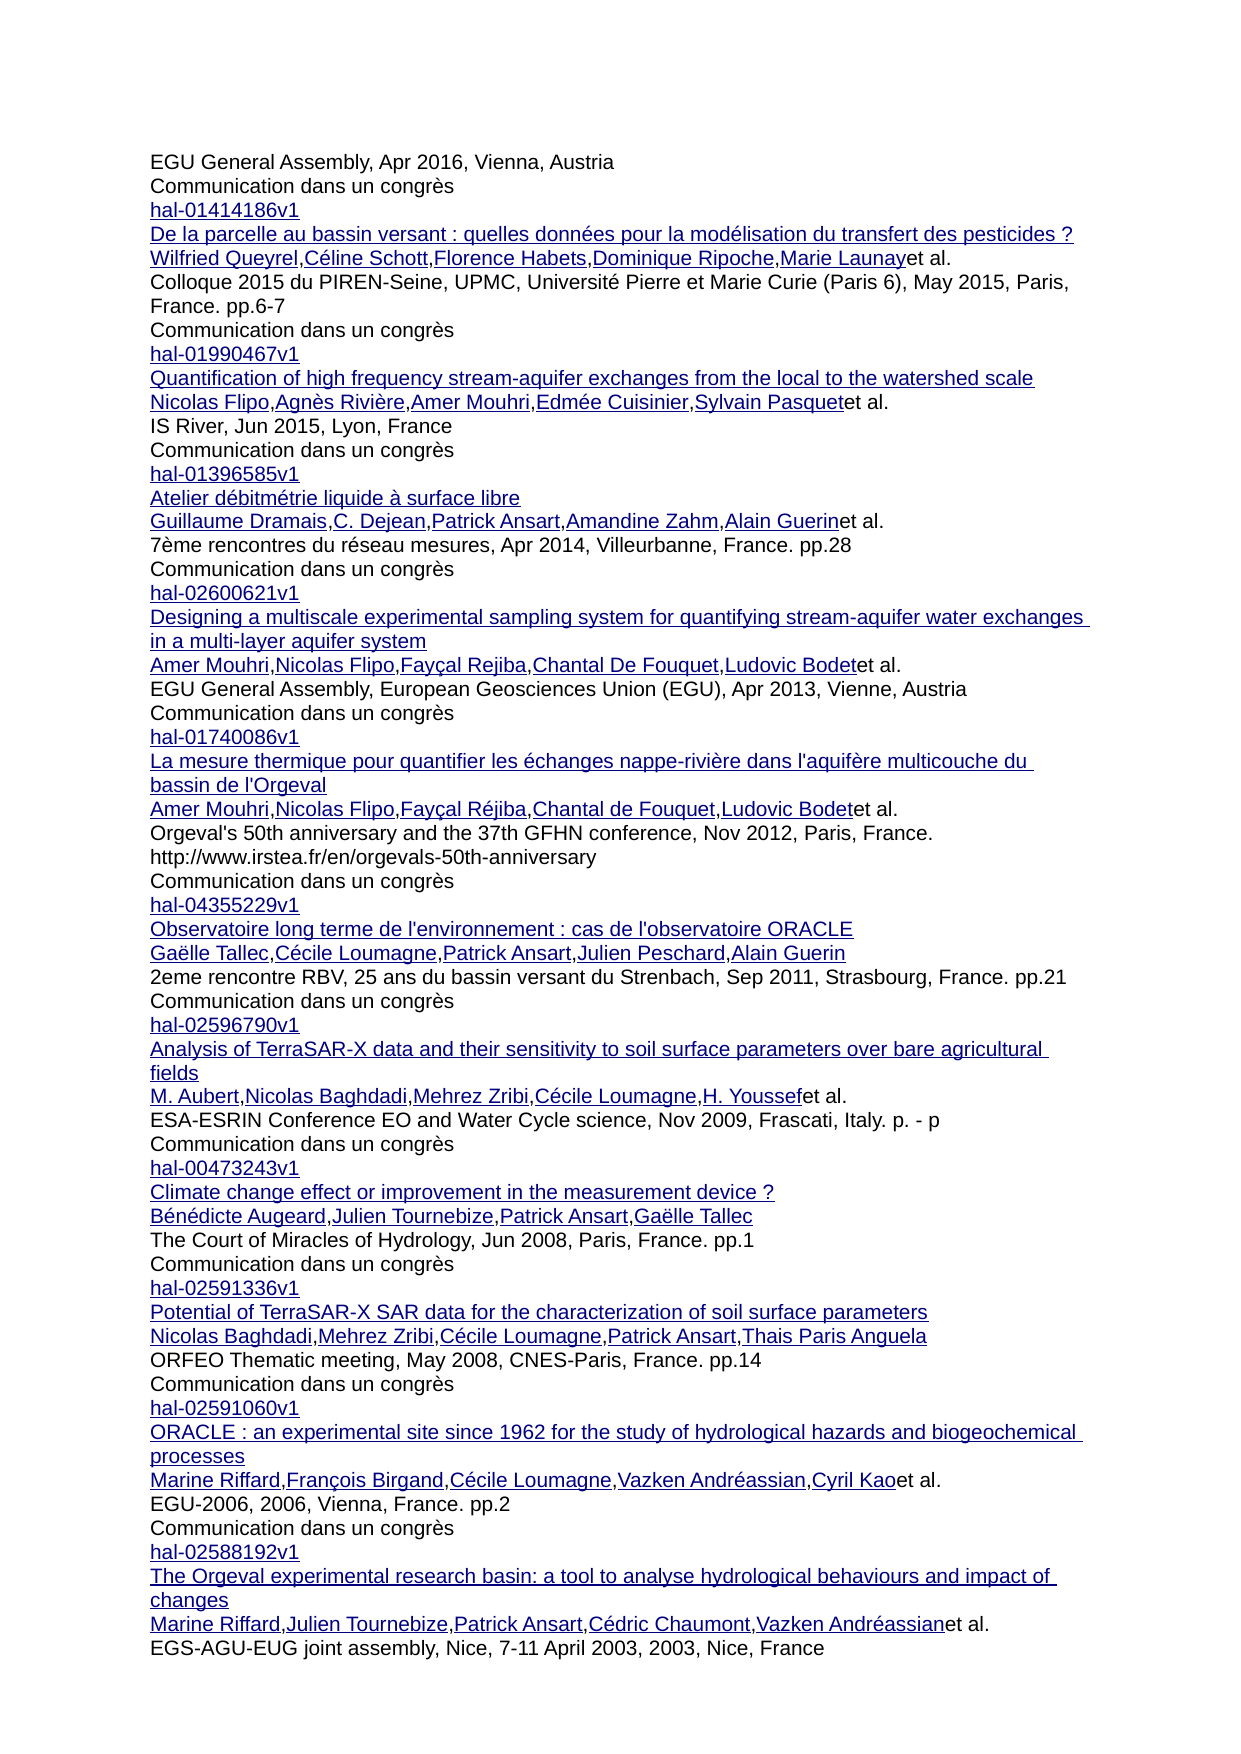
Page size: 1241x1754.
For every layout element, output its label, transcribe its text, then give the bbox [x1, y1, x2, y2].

table_cell ORACLE : an experimental site since 1962 for the study of hydrological hazards and biogeochemical processes Marine Riffard,François Birgand,Cécile Loumagne,Vazken Andréassian,Cyril Kaoet al. EGU-2006, 2006, Vienna, France. pp.2 Communication dans un congrès hal-02588192v1 [150, 1420, 1090, 1563]
table_cell The Orgeval experimental research basin: a tool to analyse hydrological behaviours and impact of changes Marine Riffard,Julien Tournebize,Patrick Ansart,Cédric Chaumont,Vazken Andréassianet al. EGS-AGU-EUG joint assembly, Nice, 7-11 April 2003, 2003, Nice, France [150, 1564, 1090, 1659]
table_cell La mesure thermique pour quantifier les échanges nappe-rivière dans l'aquifère multicouche du bassin de l'Orgeval Amer Mouhri,Nicolas Flipo,Fayçal Réjiba,Chantal de Fouquet,Ludovic Bodetet al. Orgeval's 50th anniversary and the 37th GFHN conference, Nov 2012, Paris, France. http://www.irstea.fr/en/orgevals-50th-anniversary Communication dans un congrès hal-04355229v1 [150, 749, 1090, 917]
table_cell Atelier débitmétrie liquide à surface libre Guillaume Dramais,C. Dejean,Patrick Ansart,Amandine Zahm,Alain Guerinet al. 7ème rencontres du réseau mesures, Apr 2014, Villeurbanne, France. pp.28 Communication dans un congrès hal-02600621v1 [150, 485, 1090, 605]
table_cell EGU General Assembly, Apr 2016, Vienna, Austria Communication dans un congrès hal-01414186v1 [150, 150, 1090, 222]
table_cell Designing a multiscale experimental sampling system for quantifying stream-aquifer water exchanges [150, 605, 1090, 626]
table_cell De la parcelle au bassin versant : quelles données pour la modélisation du transfert des pesticides ? Wilfried Queyrel,Céline Schott,Florence Habets,Dominique Ripoche,Marie Launayet al. Colloque 2015 du PIREN-Seine, UPMC, Université Pierre et Marie Curie (Paris 6), May 2015, Paris, France. pp.6-7 Communication dans un congrès hal-01990467v1 [150, 222, 1090, 366]
table_cell Analysis of TerraSAR-X data and their sensitivity to soil surface parameters over bare agricultural fields M. Aubert,Nicolas Baghdadi,Mehrez Zribi,Cécile Loumagne,H. Youssefet al. ESA-ESRIN Conference EO and Water Cycle science, Nov 2009, Frascati, Italy. p. - p Communication dans un congrès hal-00473243v1 [150, 1036, 1090, 1180]
table_cell Potential of TerraSAR-X SAR data for the characterization of soil surface parameters Nicolas Baghdadi,Mehrez Zribi,Cécile Loumagne,Patrick Ansart,Thais Paris Anguela ORFEO Thematic meeting, May 2008, CNES-Paris, France. pp.14 Communication dans un congrès hal-02591060v1 [150, 1300, 1090, 1420]
table_cell in a multi-layer aquifer system Amer Mouhri,Nicolas Flipo,Fayçal Rejiba,Chantal De Fouquet,Ludovic Bodetet al. EGU General Assembly, European Geosciences Union (EGU), Apr 2013, Vienne, Austria Communication dans un congrès hal-01740086v1 [150, 627, 1090, 749]
table_cell Observatoire long terme de l'environnement : cas de l'observatoire ORACLE Gaëlle Tallec,Cécile Loumagne,Patrick Ansart,Julien Peschard,Alain Guerin 2eme rencontre RBV, 25 ans du bassin versant du Strenbach, Sep 2011, Strasbourg, France. pp.21 Communication dans un congrès hal-02596790v1 [150, 917, 1090, 1036]
table_cell Climate change effect or improvement in the measurement device ? Bénédicte Augeard,Julien Tournebize,Patrick Ansart,Gaëlle Tallec The Court of Miracles of Hydrology, Jun 2008, Paris, France. pp.1 Communication dans un congrès hal-02591336v1 [150, 1180, 1090, 1300]
table_cell Quantification of high frequency stream-aquifer exchanges from the local to the watershed scale Nicolas Flipo,Agnès Rivière,Amer Mouhri,Edmée Cuisinier,Sylvain Pasquetet al. IS River, Jun 2015, Lyon, France Communication dans un congrès hal-01396585v1 [150, 366, 1090, 485]
